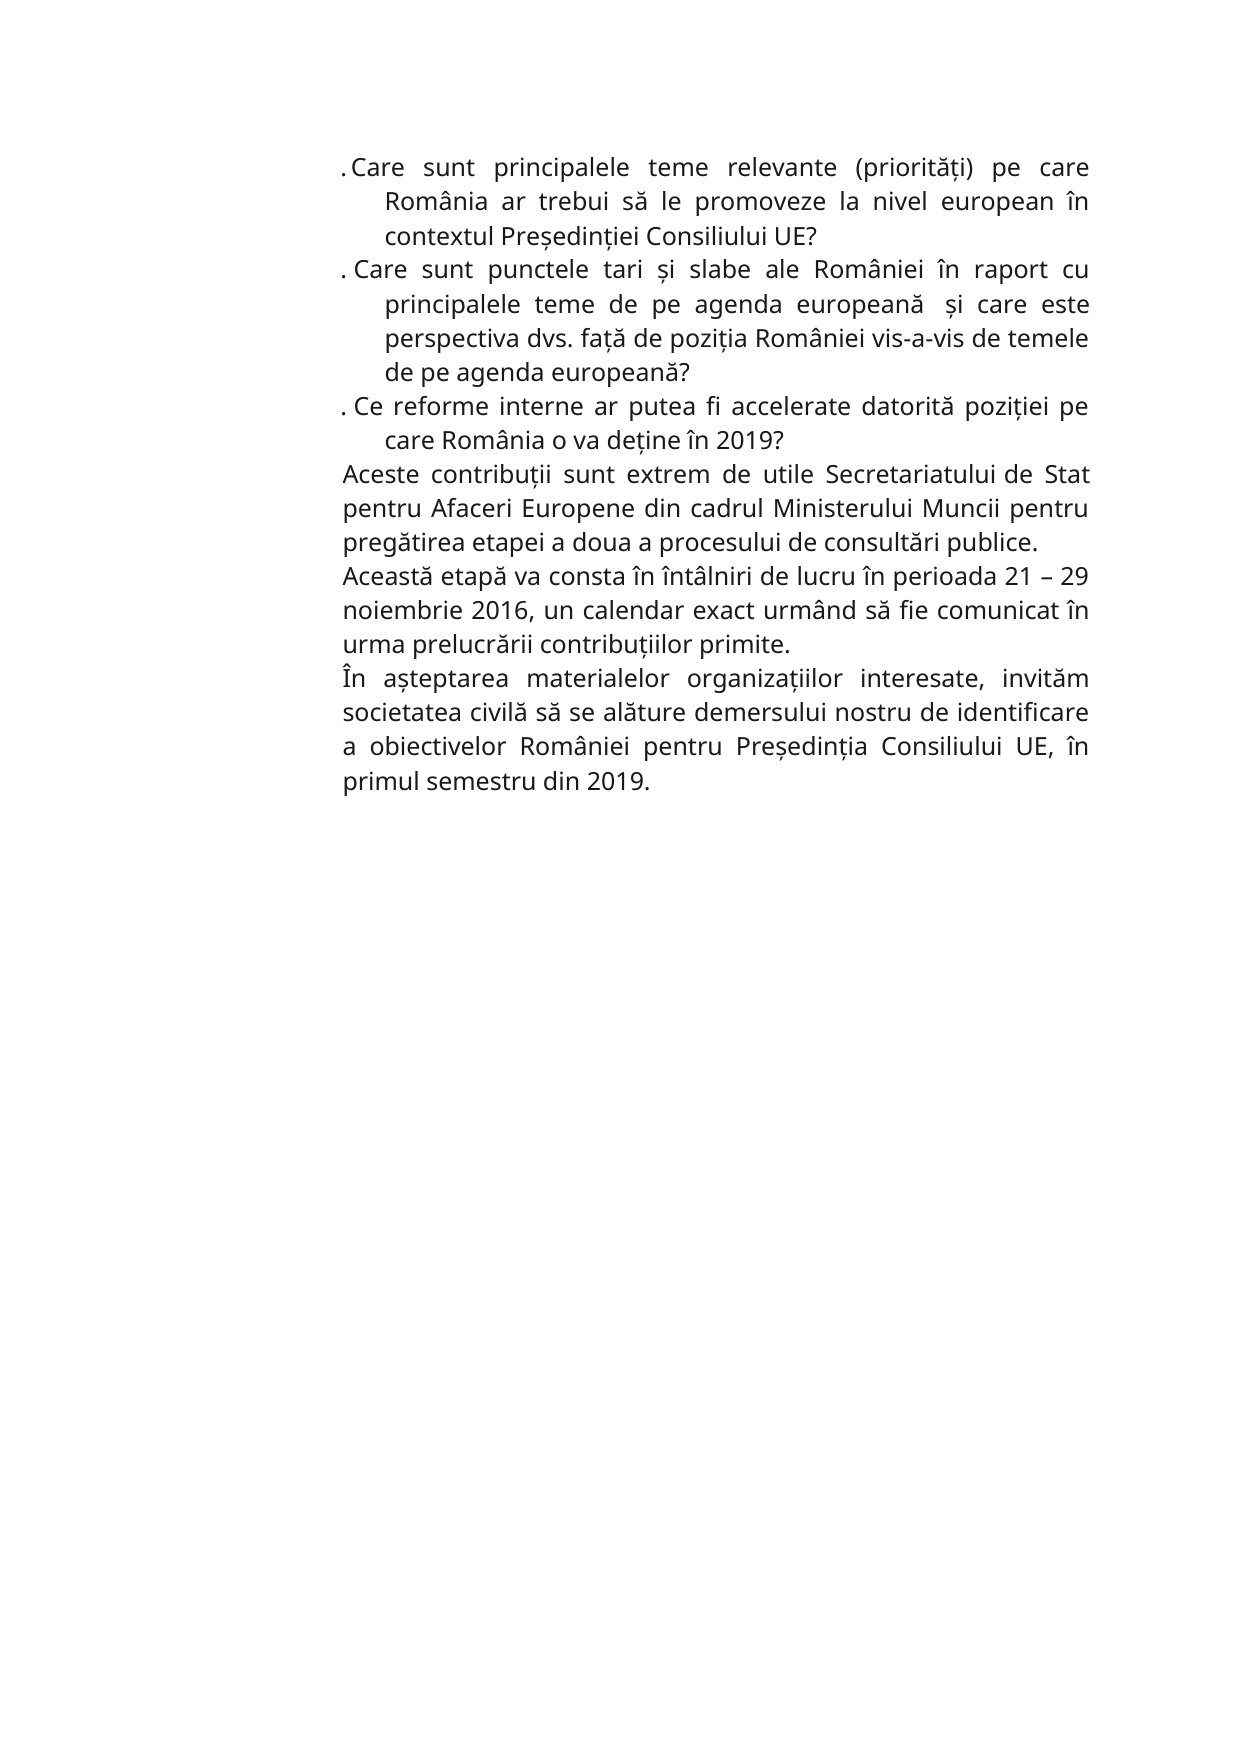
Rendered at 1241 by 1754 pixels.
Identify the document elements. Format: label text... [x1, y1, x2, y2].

text . Care sunt punctele tari și slabe ale României în raport cu principalele teme de pe agenda europeană și care este perspectiva dvs. față de poziția României vis-a-vis de temele de pe agenda europeană? [340, 252, 1090, 388]
text . Ce reforme interne ar putea fi accelerate datorită poziției pe care România o va deține în 2019? [340, 388, 1090, 457]
text Această etapă va consta în întâlniri de lucru în perioada 21 – 29 noiembrie 2016, un calendar exact urmând să fie comunicat în urma prelucrării contribuțiilor primite. [342, 559, 1090, 661]
text Aceste contribuții sunt extrem de utile Secretariatului de Stat pentru Afaceri Europene din cadrul Ministerului Muncii pentru pregătirea etapei a doua a procesului de consultări publice. [342, 457, 1090, 559]
text . Care sunt principalele teme relevante (priorități) pe care România ar trebui să le promoveze la nivel european în contextul Președinției Consiliului UE? [340, 150, 1090, 252]
text În așteptarea materialelor organizațiilor interesate, invităm societatea civilă să se alăture demersului nostru de identificare a obiectivelor României pentru Președinția Consiliului UE, în primul semestru din 2019. [342, 661, 1090, 797]
